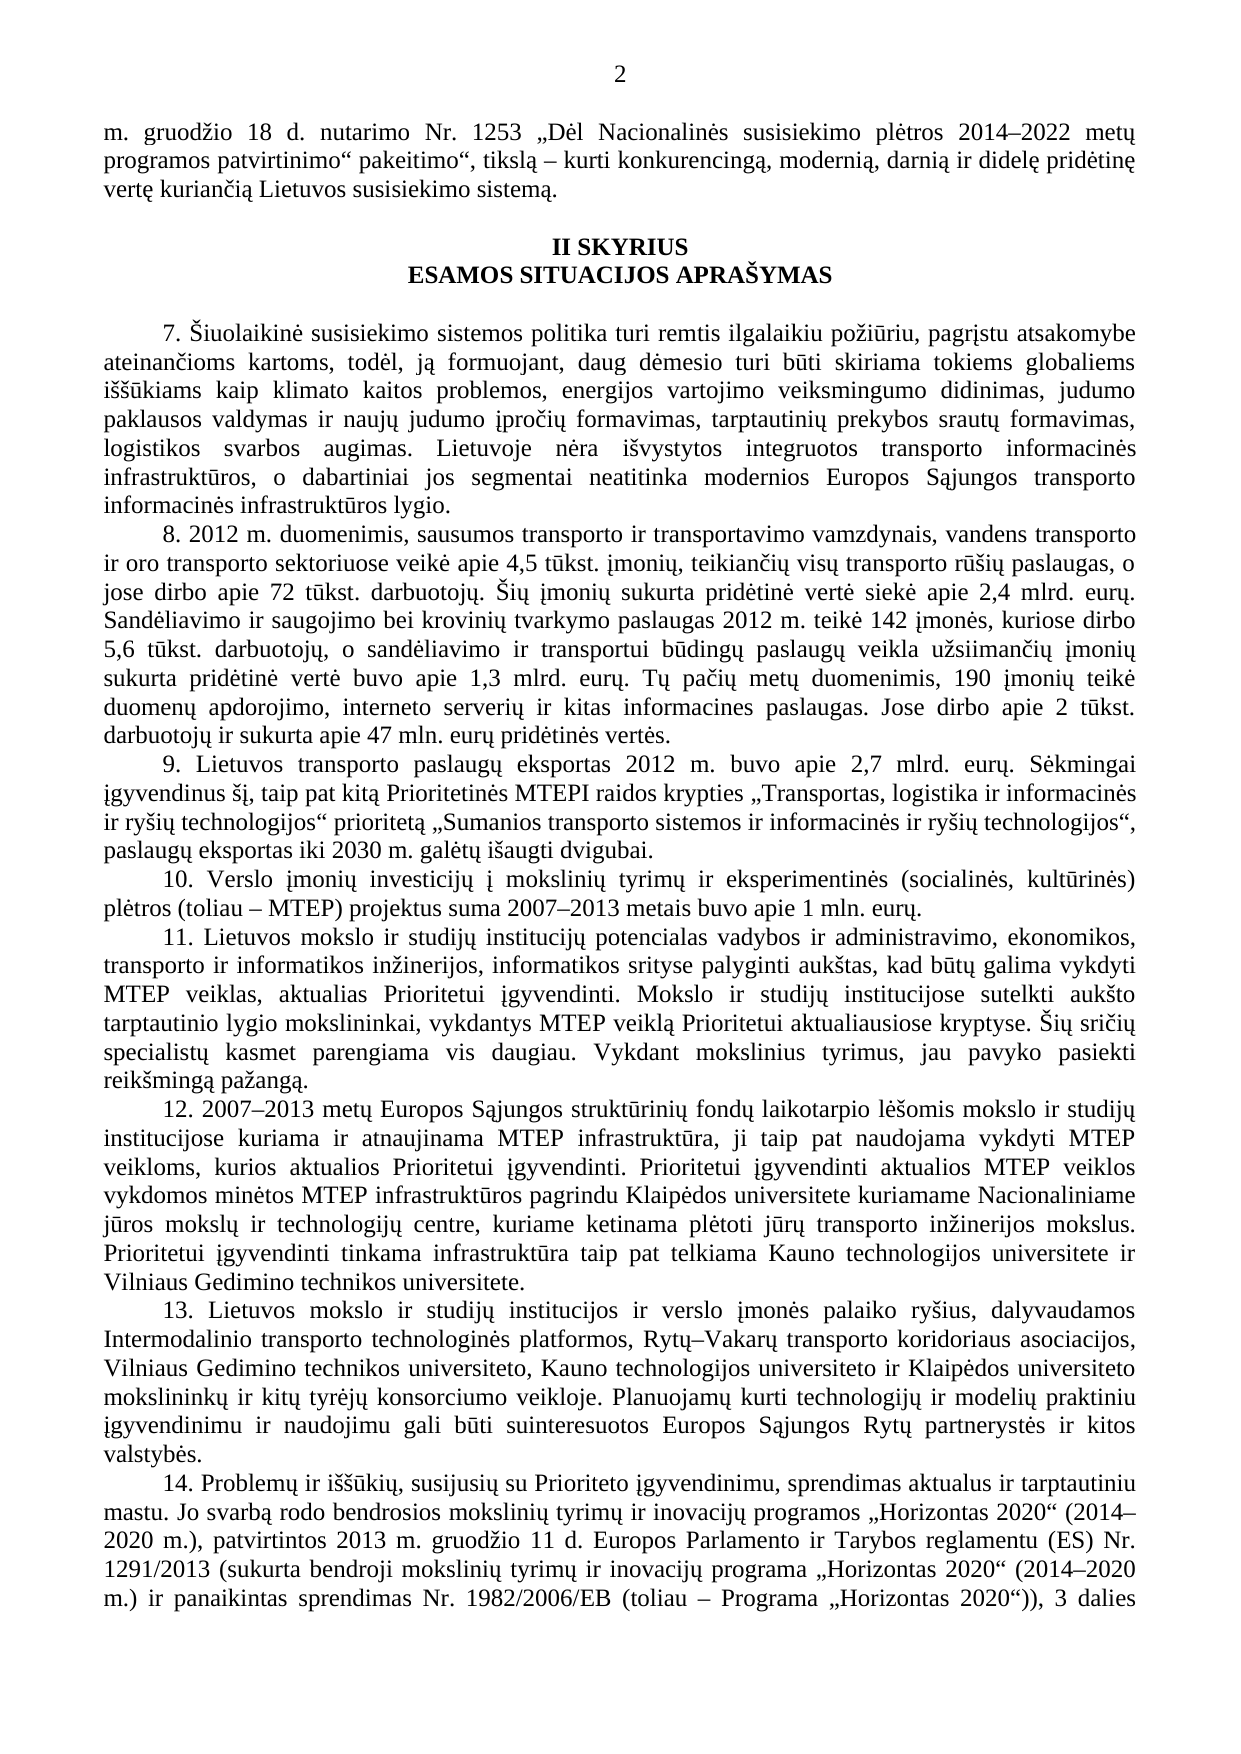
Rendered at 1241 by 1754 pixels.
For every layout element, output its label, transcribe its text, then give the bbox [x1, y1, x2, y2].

text m. gruodžio 18 d. nutarimo Nr. 1253 „Dėl Nacionalinės susisiekimo plėtros 2014–2022 metų programos patvirtinimo“ pakeitimo“, tikslą – kurti konkurencingą, modernią, darnią ir didelę pridėtinę vertę kuriančią Lietuvos susisiekimo sistemą. [103, 117, 1137, 203]
text 14. Problemų ir iššūkių, susijusių su Prioriteto įgyvendinimu, sprendimas aktualus ir tarptautiniu mastu. Jo svarbą rodo bendrosios mokslinių tyrimų ir inovacijų programos „Horizontas 2020“ (2014–2020 m.), patvirtintos 2013 m. gruodžio 11 d. Europos Parlamento ir Tarybos reglamentu (ES) Nr. 1291/2013 (sukurta bendroji mokslinių tyrimų ir inovacijų programa „Horizontas 2020“ (2014–2020 m.) ir panaikintas sprendimas Nr. 1982/2006/EB (toliau – Programa „Horizontas 2020“)), 3 dalies [103, 1468, 1137, 1612]
text 9. Lietuvos transporto paslaugų eksportas 2012 m. buvo apie 2,7 mlrd. eurų. Sėkmingai įgyvendinus šį, taip pat kitą Prioritetinės MTEPI raidos krypties „Transportas, logistika ir informacinės ir ryšių technologijos“ prioritetą „Sumanios transporto sistemos ir informacinės ir ryšių technologijos“, paslaugų eksportas iki 2030 m. galėtų išaugti dvigubai. [103, 749, 1137, 864]
text 10. Verslo įmonių investicijų į mokslinių tyrimų ir eksperimentinės (socialinės, kultūrinės) plėtros (toliau – MTEP) projektus suma 2007–2013 metais buvo apie 1 mln. eurų. [103, 864, 1137, 922]
text 7. Šiuolaikinė susisiekimo sistemos politika turi remtis ilgalaikiu požiūriu, pagrįstu atsakomybe ateinančioms kartoms, todėl, ją formuojant, daug dėmesio turi būti skiriama tokiems globaliems iššūkiams kaip klimato kaitos problemos, energijos vartojimo veiksmingumo didinimas, judumo paklausos valdymas ir naujų judumo įpročių formavimas, tarptautinių prekybos srautų formavimas, logistikos svarbos augimas. Lietuvoje nėra išvystytos integruotos transporto informacinės infrastruktūros, o dabartiniai jos segmentai neatitinka modernios Europos Sąjungos transporto informacinės infrastruktūros lygio. [103, 318, 1137, 519]
text 12. 2007–2013 metų Europos Sąjungos struktūrinių fondų laikotarpio lėšomis mokslo ir studijų institucijose kuriama ir atnaujinama MTEP infrastruktūra, ji taip pat naudojama vykdyti MTEP veikloms, kurios aktualios Prioritetui įgyvendinti. Prioritetui įgyvendinti aktualios MTEP veiklos vykdomos minėtos MTEP infrastruktūros pagrindu Klaipėdos universitete kuriamame Nacionaliniame jūros mokslų ir technologijų centre, kuriame ketinama plėtoti jūrų transporto inžinerijos mokslus. Prioritetui įgyvendinti tinkama infrastruktūra taip pat telkiama Kauno technologijos universitete ir Vilniaus Gedimino technikos universitete. [103, 1094, 1137, 1295]
text ESAMOS SITUACIJOS APRAŠYMAS [103, 260, 1137, 289]
text 13. Lietuvos mokslo ir studijų institucijos ir verslo įmonės palaiko ryšius, dalyvaudamos Intermodalinio transporto technologinės platformos, Rytų–Vakarų transporto koridoriaus asociacijos, Vilniaus Gedimino technikos universiteto, Kauno technologijos universiteto ir Klaipėdos universiteto mokslininkų ir kitų tyrėjų konsorciumo veikloje. Planuojamų kurti technologijų ir modelių praktiniu įgyvendinimu ir naudojimu gali būti suinteresuotos Europos Sąjungos Rytų partnerystės ir kitos valstybės. [103, 1295, 1137, 1468]
text 8. 2012 m. duomenimis, sausumos transporto ir transportavimo vamzdynais, vandens transporto ir oro transporto sektoriuose veikė apie 4,5 tūkst. įmonių, teikiančių visų transporto rūšių paslaugas, o jose dirbo apie 72 tūkst. darbuotojų. Šių įmonių sukurta pridėtinė vertė siekė apie 2,4 mlrd. eurų. Sandėliavimo ir saugojimo bei krovinių tvarkymo paslaugas 2012 m. teikė 142 įmonės, kuriose dirbo 5,6 tūkst. darbuotojų, o sandėliavimo ir transportui būdingų paslaugų veikla užsiimančių įmonių sukurta pridėtinė vertė buvo apie 1,3 mlrd. eurų. Tų pačių metų duomenimis, 190 įmonių teikė duomenų apdorojimo, interneto serverių ir kitas informacines paslaugas. Jose dirbo apie 2 tūkst. darbuotojų ir sukurta apie 47 mln. eurų pridėtinės vertės. [103, 519, 1137, 749]
text II SKYRIUS [103, 232, 1137, 260]
text 11. Lietuvos mokslo ir studijų institucijų potencialas vadybos ir administravimo, ekonomikos, transporto ir informatikos inžinerijos, informatikos srityse palyginti aukštas, kad būtų galima vykdyti MTEP veiklas, aktualias Prioritetui įgyvendinti. Mokslo ir studijų institucijose sutelkti aukšto tarptautinio lygio mokslininkai, vykdantys MTEP veiklą Prioritetui aktualiausiose kryptyse. Šių sričių specialistų kasmet parengiama vis daugiau. Vykdant mokslinius tyrimus, jau pavyko pasiekti reikšmingą pažangą. [103, 922, 1137, 1094]
